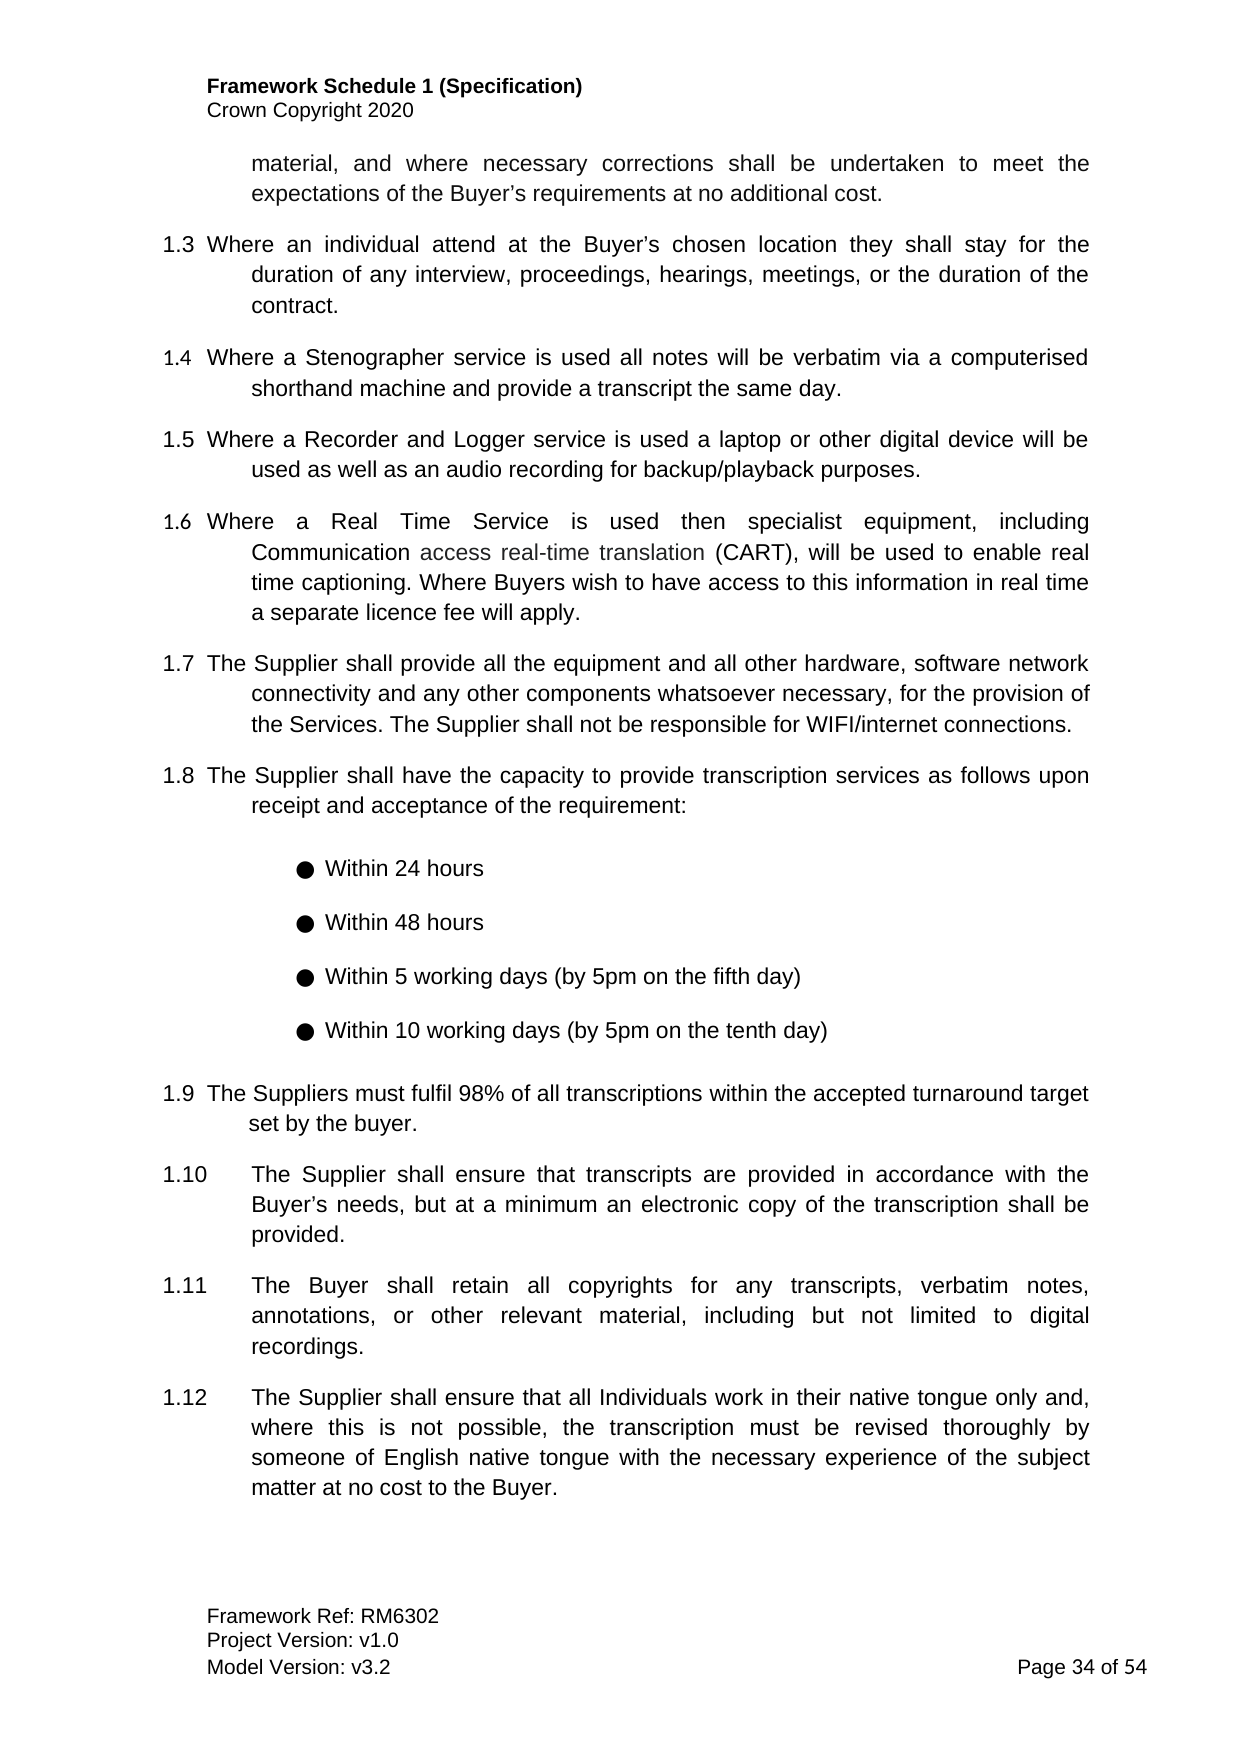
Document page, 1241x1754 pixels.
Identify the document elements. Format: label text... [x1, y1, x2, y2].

list Where a Recorder and Logger service is used a laptop or other digital device will be used as well as an audio recording for backup/playback purposes. [162, 426, 1090, 482]
list The Buyer shall retain all copyrights for any transcripts, verbatim notes, annotations, or other relevant material, including but not limited to digital recordings. [162, 1272, 1090, 1359]
list The Supplier shall ensure that transcripts are provided in accordance with the Buyer’s needs, but at a minimum an electronic copy of the transcription shall be provided. [162, 1161, 1090, 1248]
list Within 10 working days (by 5pm on the tenth day) [295, 1005, 1090, 1052]
list The Supplier shall provide all the equipment and all other hardware, software network connectivity and any other components whatsoever necessary, for the provision of the Services. The Supplier shall not be responsible for WIFI/internet connections. [162, 650, 1090, 737]
list The Suppliers must fulfil 98% of all transcriptions within the accepted turnaround target set by the buyer. [162, 1079, 1090, 1136]
list material, and where necessary corrections shall be undertaken to meet the expectations of the Buyer’s requirements at no additional cost. [162, 150, 1090, 207]
list Within 24 hours [295, 843, 1090, 890]
list Where an individual attend at the Buyer’s chosen location they shall stay for the duration of any interview, proceedings, hearings, meetings, or the duration of the contract. [162, 231, 1090, 318]
list Where a Real Time Service is used then specialist equipment, including Communication access real-time translation (CART), will be used to enable real time captioning. Where Buyers wish to have access to this information in real time a separate licence fee will apply. [162, 507, 1090, 626]
list The Supplier shall ensure that all Individuals work in their native tongue only and, where this is not possible, the transcription must be revised thoroughly by someone of English native tongue with the necessary experience of the subject matter at no cost to the Buyer. [162, 1384, 1090, 1501]
list Within 5 working days (by 5pm on the fifth day) [295, 951, 1090, 998]
list Where a Stenographer service is used all notes will be verbatim via a computerised shorthand machine and provide a transcript the same day. [162, 343, 1090, 401]
list The Supplier shall have the capacity to provide transcription services as follows upon receipt and acceptance of the requirement: [162, 762, 1090, 818]
list Within 48 hours [295, 897, 1090, 944]
